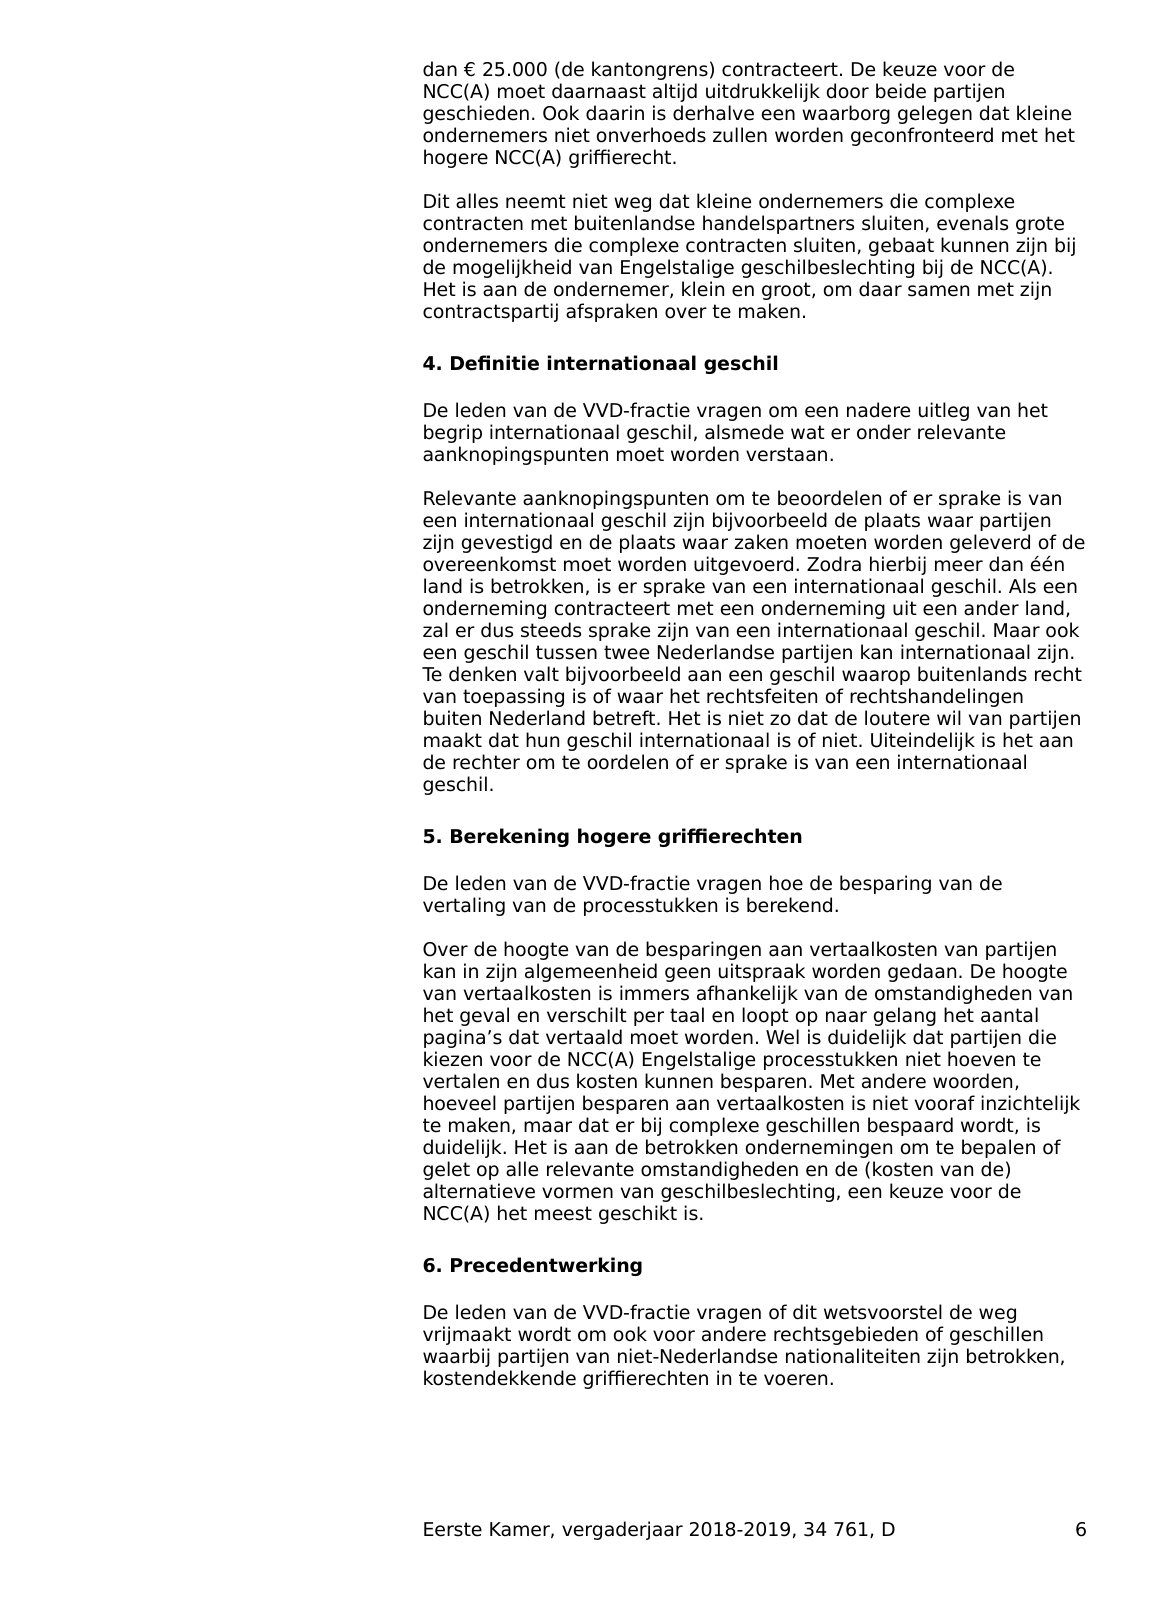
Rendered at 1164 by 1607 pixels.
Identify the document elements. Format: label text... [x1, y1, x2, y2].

text De leden van de VVD-fractie vragen of dit wetsvoorstel de weg vrijmaakt wordt om ook voor andere rechtsgebieden of geschillen waarbij partijen van niet-Nederlandse nationaliteiten zijn betrokken, kostendekkende griffierechten in te voeren. [422, 1302, 1087, 1389]
text Over de hoogte van de besparingen aan vertaalkosten van partijen kan in zijn algemeenheid geen uitspraak worden gedaan. De hoogte van vertaalkosten is immers afhankelijk van de omstandigheden van het geval en verschilt per taal en loopt op naar gelang het aantal pagina’s dat vertaald moet worden. Wel is duidelijk dat partijen die kiezen voor de NCC(A) Engelstalige processtukken niet hoeven te vertalen en dus kosten kunnen besparen. Met andere woorden, hoeveel partijen besparen aan vertaalkosten is niet vooraf inzichtelijk te maken, maar dat er bij complexe geschillen bespaard wordt, is duidelijk. Het is aan de betrokken ondernemingen om te bepalen of gelet op alle relevante omstandigheden en de (kosten van de) alternatieve vormen van geschilbeslechting, een keuze voor de NCC(A) het meest geschikt is. [422, 939, 1087, 1225]
subtitle 4. Definitie internationaal geschil [422, 353, 1087, 375]
text Dit alles neemt niet weg dat kleine ondernemers die complexe contracten met buitenlandse handelspartners sluiten, evenals grote ondernemers die complexe contracten sluiten, gebaat kunnen zijn bij de mogelijkheid van Engelstalige geschilbeslechting bij de NCC(A). Het is aan de ondernemer, klein en groot, om daar samen met zijn contractspartij afspraken over te maken. [422, 191, 1087, 323]
subtitle 5. Berekening hogere griffierechten [422, 826, 1087, 848]
text De leden van de VVD-fractie vragen om een nadere uitleg van het begrip internationaal geschil, alsmede wat er onder relevante aanknopingspunten moet worden verstaan. [422, 400, 1087, 466]
text De leden van de VVD-fractie vragen hoe de besparing van de vertaling van de processtukken is berekend. [422, 873, 1087, 917]
text dan € 25.000 (de kantongrens) contracteert. De keuze voor de NCC(A) moet daarnaast altijd uitdrukkelijk door beide partijen geschieden. Ook daarin is derhalve een waarborg gelegen dat kleine ondernemers niet onverhoeds zullen worden geconfronteerd met het hogere NCC(A) griffierecht. [422, 59, 1087, 169]
text Relevante aanknopingspunten om te beoordelen of er sprake is van een internationaal geschil zijn bijvoorbeeld de plaats waar partijen zijn gevestigd en de plaats waar zaken moeten worden geleverd of de overeenkomst moet worden uitgevoerd. Zodra hierbij meer dan één land is betrokken, is er sprake van een internationaal geschil. Als een onderneming contracteert met een onderneming uit een ander land, zal er dus steeds sprake zijn van een internationaal geschil. Maar ook een geschil tussen twee Nederlandse partijen kan internationaal zijn. Te denken valt bijvoorbeeld aan een geschil waarop buitenlands recht van toepassing is of waar het rechtsfeiten of rechtshandelingen buiten Nederland betreft. Het is niet zo dat de loutere wil van partijen maakt dat hun geschil internationaal is of niet. Uiteindelijk is het aan de rechter om te oordelen of er sprake is van een internationaal geschil. [422, 488, 1087, 796]
subtitle 6. Precedentwerking [422, 1255, 1087, 1277]
